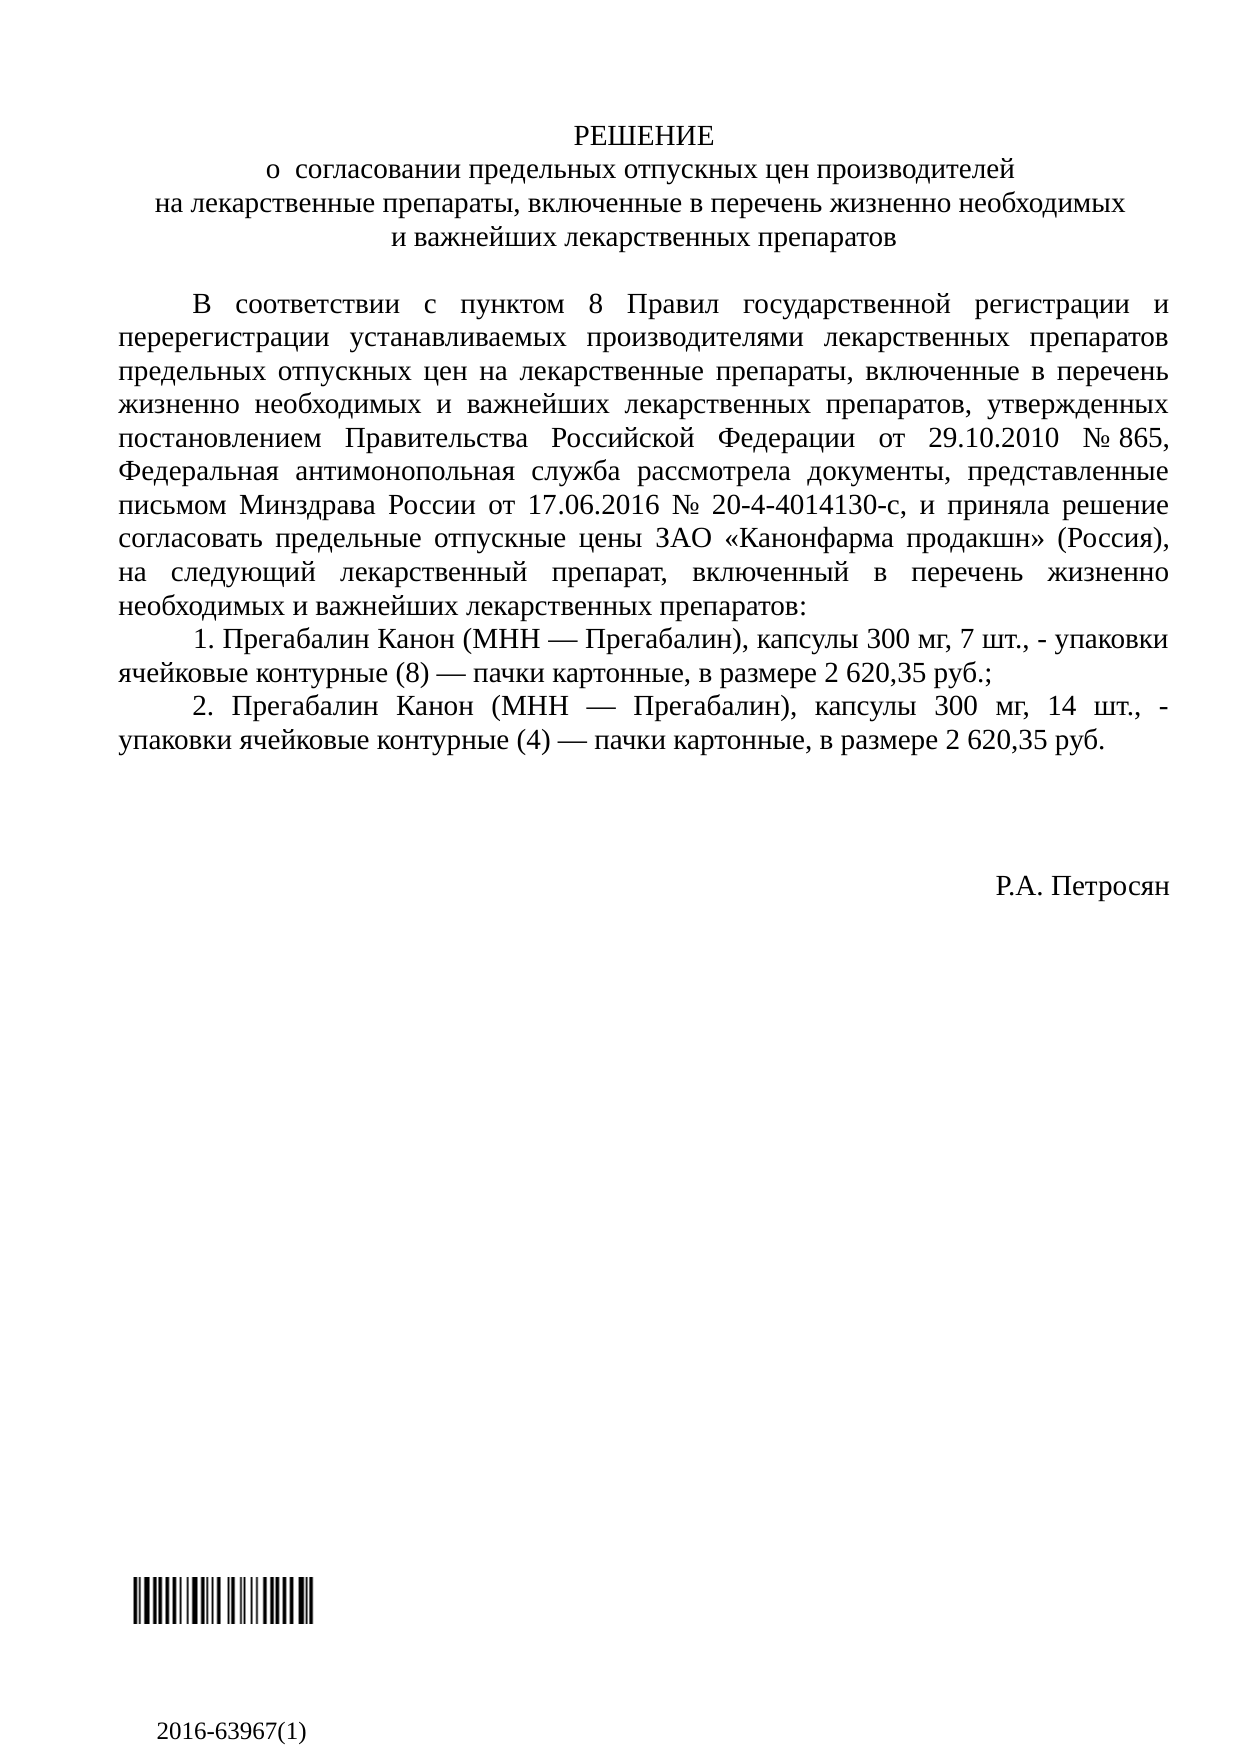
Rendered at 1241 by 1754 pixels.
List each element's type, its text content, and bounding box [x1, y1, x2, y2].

text о согласовании предельных отпускных цен производителей [118, 152, 1170, 185]
text на лекарственные препараты, включенные в перечень жизненно необходимых [118, 185, 1170, 219]
text Р.А. Петросян [118, 868, 1170, 902]
text 2. Прегабалин Канон (МНН — Прегабалин), капсулы 300 мг, 14 шт., - упаковки ячейковые контурные (4) — пачки картонные, в размере 2 620,35 руб. [118, 688, 1170, 755]
text В соответствии с пунктом 8 Правил государственной регистрации и перерегистрации устанавливаемых производителями лекарственных препаратов предельных отпускных цен на лекарственные препараты, включенные в перечень жизненно необходимых и важнейших лекарственных препаратов, утвержденных постановлением Правительства Российской Федерации от 29.10.2010 № 865, Федеральная антимонопольная служба рассмотрела документы, представленные письмом Минздрава России от 17.06.2016 № 20-4-4014130-с, и приняла решение согласовать предельные отпускные цены ЗАО «Канонфарма продакшн» (Россия), на следующий лекарственный препарат, включенный в перечень жизненно необходимых и важнейших лекарственных препаратов: [118, 286, 1170, 621]
text 1. Прегабалин Канон (МНН — Прегабалин), капсулы 300 мг, 7 шт., - упаковки ячейковые контурные (8) — пачки картонные, в размере 2 620,35 руб.; [118, 621, 1170, 688]
picture [118, 1577, 331, 1624]
text РЕШЕНИЕ [118, 118, 1170, 152]
text и важнейших лекарственных препаратов [118, 219, 1170, 252]
